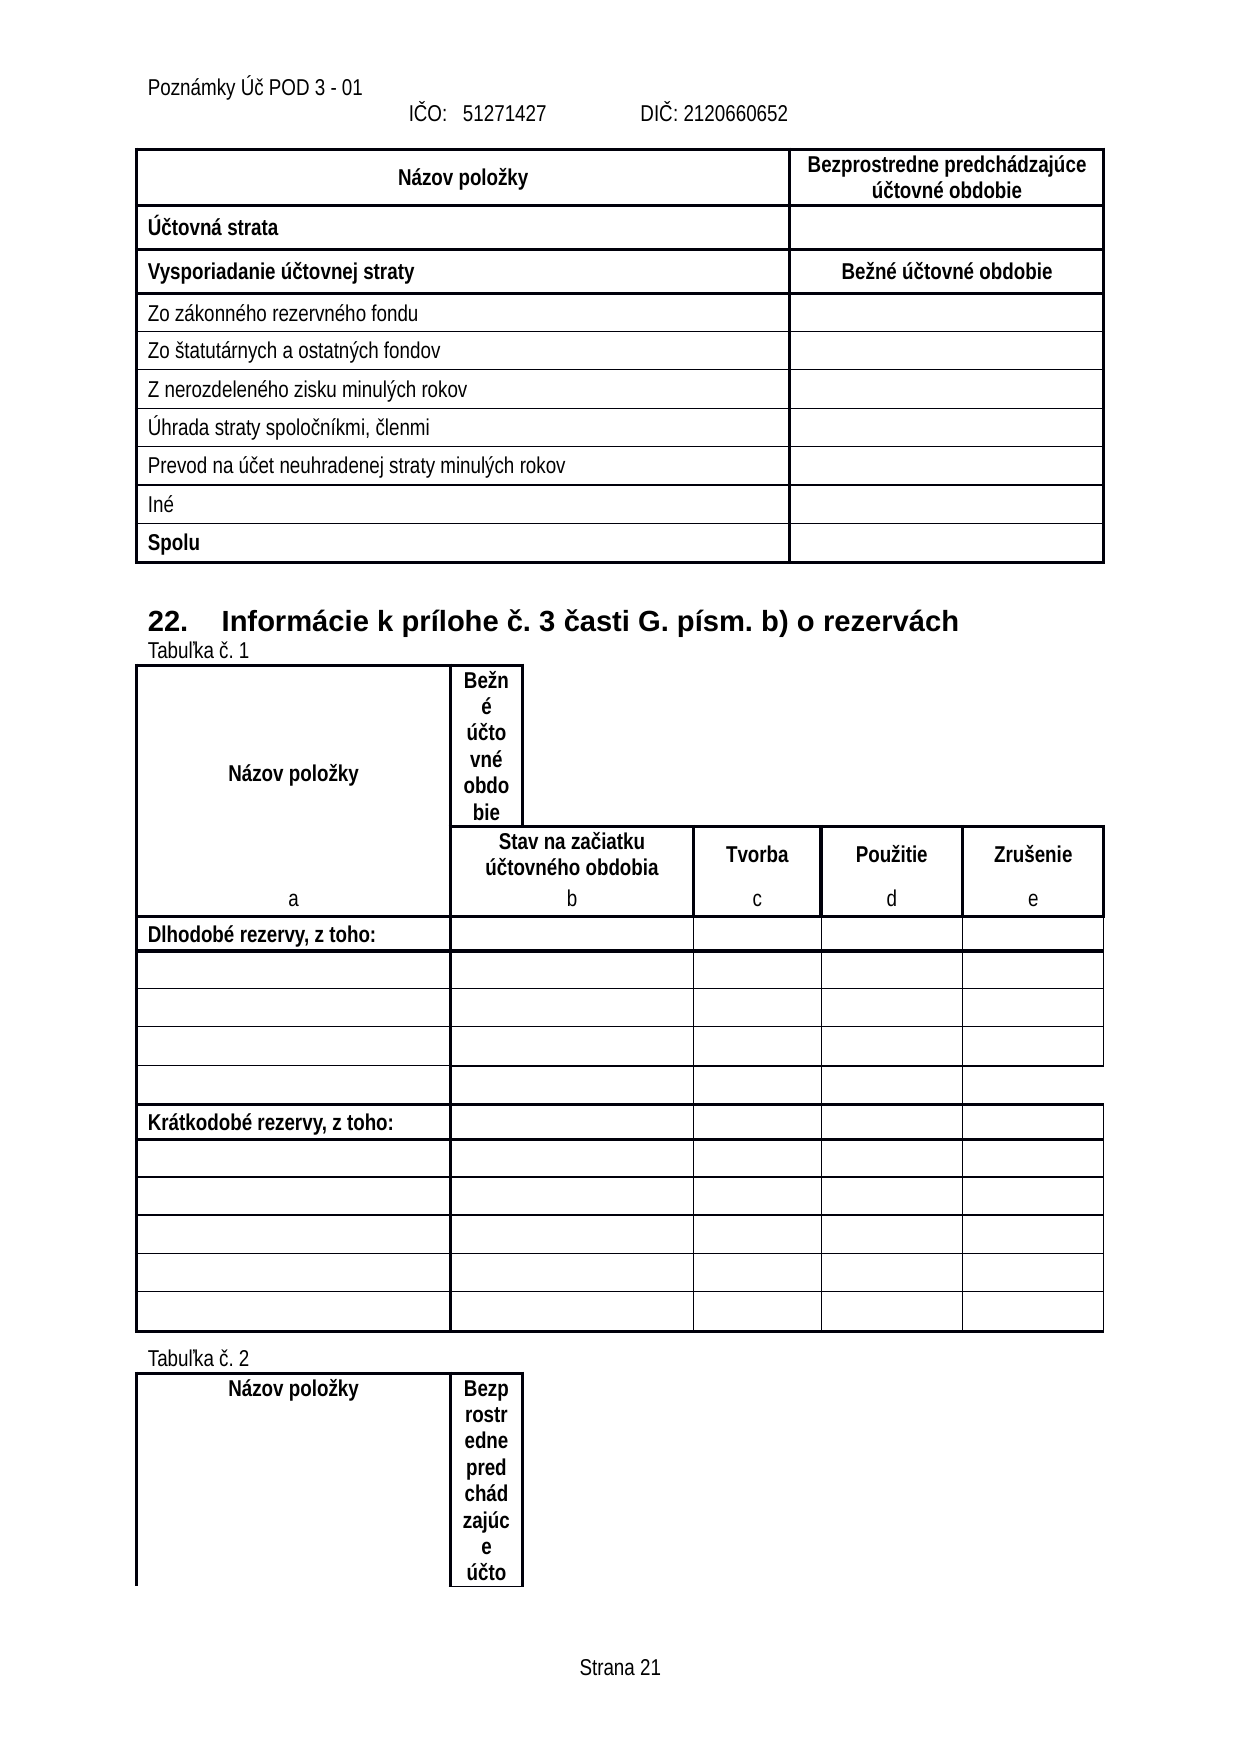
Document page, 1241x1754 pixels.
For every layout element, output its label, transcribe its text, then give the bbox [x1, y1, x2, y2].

table_cell [822, 1292, 962, 1330]
table_cell [822, 1106, 962, 1137]
table_cell [791, 295, 1102, 331]
table_cell [963, 1141, 1103, 1176]
table_cell [791, 207, 1102, 248]
table_cell [822, 989, 962, 1026]
table_cell b [452, 881, 692, 915]
table_cell Prevod na účet neuhradenej straty minulých rokov [138, 447, 788, 484]
table_cell [694, 1292, 821, 1330]
table_cell [963, 1106, 1103, 1137]
table_cell [452, 1106, 693, 1137]
table_cell Z nerozdeleného zisku minulých rokov [138, 370, 788, 407]
table_cell [822, 953, 962, 988]
table_cell [694, 1027, 821, 1065]
table_cell [694, 1178, 821, 1214]
text Tabuľka č. 2 [148, 1345, 1092, 1372]
table_header Názov položky [138, 1375, 449, 1586]
table_header Názov položky [138, 667, 449, 881]
table_cell Dlhodobé rezervy, z toho: [138, 918, 449, 949]
table_cell Bežné účtovné obdobie [791, 251, 1102, 292]
table_header Názov položky [138, 151, 788, 203]
text Tabuľka č. 1 [148, 637, 1092, 663]
table_cell [138, 953, 449, 988]
table_cell Účtovná strata [138, 207, 788, 248]
table_header Bezprostredne predchádzajúce účtovné obdobie [791, 151, 1102, 203]
table_cell [138, 1027, 449, 1065]
table_cell [452, 989, 693, 1026]
table_cell Zo zákonného rezervného fondu [138, 295, 788, 331]
table_cell [963, 1178, 1103, 1214]
table_cell Spolu [138, 524, 788, 561]
table_cell [963, 1292, 1103, 1330]
table_cell Vysporiadanie účtovnej straty [138, 251, 788, 292]
table_cell [694, 1106, 821, 1137]
table_cell [138, 1254, 449, 1291]
table_cell [822, 1216, 962, 1253]
table_cell [694, 989, 821, 1026]
table_cell [138, 1178, 449, 1214]
table_cell d [823, 881, 961, 915]
table_cell [138, 1216, 449, 1253]
table_cell [822, 1067, 962, 1103]
table_cell [138, 1141, 449, 1176]
table_cell [963, 953, 1103, 988]
table_cell [963, 1216, 1103, 1253]
table_cell [452, 1292, 693, 1330]
table_cell Iné [138, 486, 788, 523]
table_cell e [964, 881, 1102, 915]
table_cell [452, 918, 693, 949]
table_cell [791, 409, 1102, 446]
table_cell [694, 918, 821, 949]
table_cell [963, 989, 1103, 1026]
table_cell [822, 1141, 962, 1176]
table_cell [963, 1254, 1103, 1291]
table_cell Tvorba [695, 828, 819, 881]
table_cell [452, 1178, 693, 1214]
table_cell [452, 1254, 693, 1291]
table_cell [452, 1067, 693, 1103]
table_cell Krátkodobé rezervy, z toho: [138, 1106, 449, 1137]
title Informácie k prílohe č. 3 časti G. písm. b) o rezervách [148, 604, 1092, 637]
table_cell [452, 1027, 693, 1065]
table_cell [694, 1216, 821, 1253]
table_cell Zo štatutárnych a ostatných fondov [138, 332, 788, 369]
table_cell [963, 1027, 1103, 1065]
table_cell [791, 447, 1102, 484]
table_cell [791, 524, 1102, 561]
table_cell [963, 1067, 1104, 1103]
table_header Bezprostredne predchádzajúce účto [452, 1375, 521, 1586]
table_cell [822, 918, 962, 949]
table_cell [791, 486, 1102, 523]
table_cell [138, 1292, 449, 1330]
table_cell [694, 1067, 821, 1103]
table_cell [452, 1141, 693, 1176]
table_cell [694, 1254, 821, 1291]
table_cell [822, 1178, 962, 1214]
table_cell [822, 1254, 962, 1291]
table_header Bežné účtovné obdobie [452, 667, 521, 825]
table_cell [138, 1066, 449, 1103]
table_cell Stav na začiatku účtovného obdobia [452, 828, 692, 881]
table_cell [822, 1027, 962, 1065]
table_cell [963, 918, 1103, 949]
table_cell c [695, 881, 819, 915]
table_cell [138, 989, 449, 1026]
table_cell [694, 953, 821, 988]
table_cell [694, 1141, 821, 1176]
table_cell a [138, 881, 449, 915]
table_cell Zrušenie [964, 828, 1102, 881]
table_cell Použitie [823, 828, 961, 881]
table_cell [452, 953, 693, 988]
table_cell Úhrada straty spoločníkmi, členmi [138, 409, 788, 446]
table_cell [791, 370, 1102, 407]
table_cell [791, 332, 1102, 369]
table_cell [452, 1216, 693, 1253]
